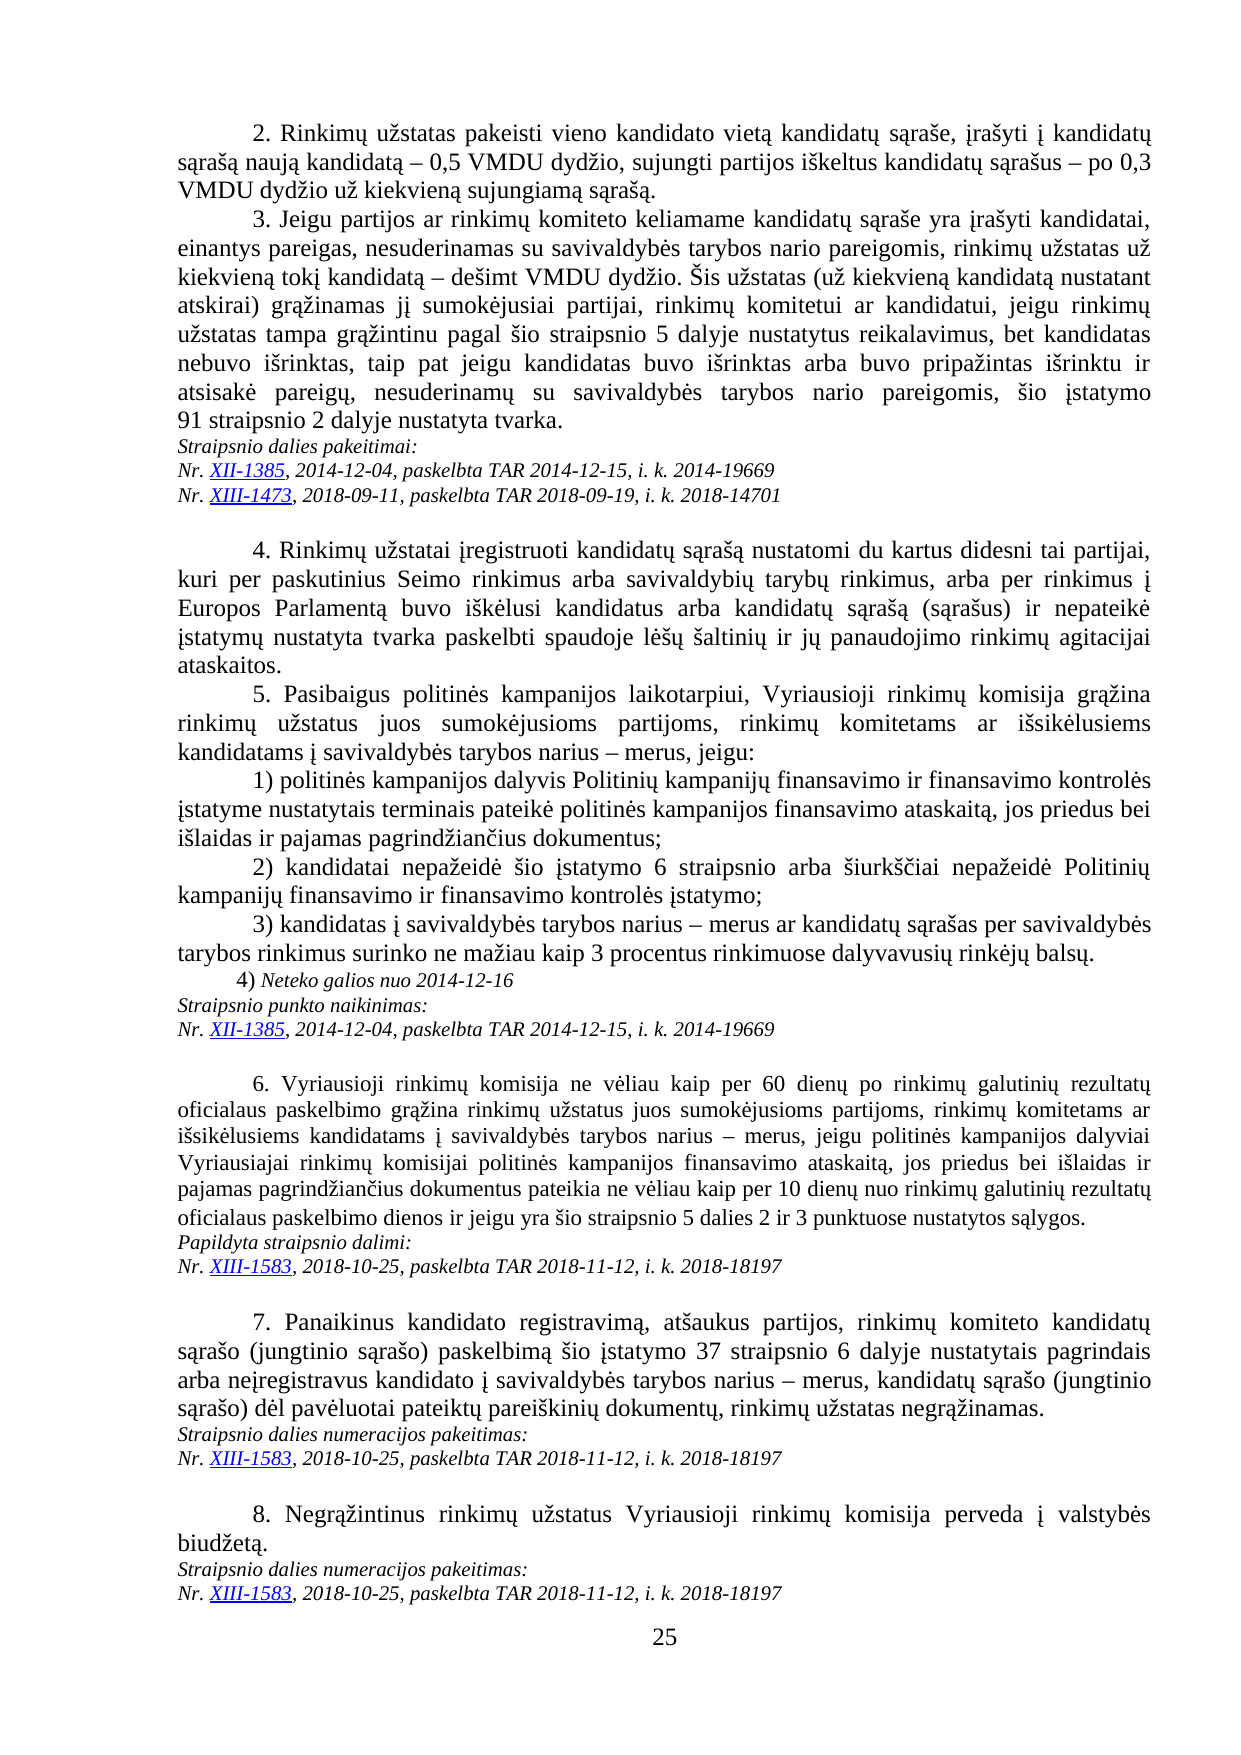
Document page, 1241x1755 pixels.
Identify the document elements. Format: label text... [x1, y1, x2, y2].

text Nr. XIII-1583, 2018-10-25, paskelbta TAR 2018-11-12, i. k. 2018-18197 [177, 1254, 1152, 1278]
text 3. Jeigu partijos ar rinkimų komiteto keliamame kandidatų sąraše yra įrašyti kandidatai, einantys pareigas, nesuderinamas su savivaldybės tarybos nario pareigomis, rinkimų užstatas už kiekvieną tokį kandidatą – dešimt VMDU dydžio. Šis užstatas (už kiekvieną kandidatą nustatant atskirai) grąžinamas jį sumokėjusiai partijai, rinkimų komitetui ar kandidatui, jeigu rinkimų užstatas tampa grąžintinu pagal šio straipsnio 5 dalyje nustatytus reikalavimus, bet kandidatas nebuvo išrinktas, taip pat jeigu kandidatas buvo išrinktas arba buvo pripažintas išrinktu ir atsisakė pareigų, nesuderinamų su savivaldybės tarybos nario pareigomis, šio įstatymo 91 straipsnio 2 dalyje nustatyta tvarka. [177, 204, 1152, 434]
text Straipsnio dalies numeracijos pakeitimas: [177, 1557, 1152, 1581]
text Straipsnio punkto naikinimas: [177, 993, 1152, 1017]
text Nr. XIII-1583, 2018-10-25, paskelbta TAR 2018-11-12, i. k. 2018-18197 [177, 1446, 1152, 1470]
text Nr. XII-1385, 2014-12-04, paskelbta TAR 2014-12-15, i. k. 2014-19669 [177, 458, 1152, 482]
text Nr. XII-1385, 2014-12-04, paskelbta TAR 2014-12-15, i. k. 2014-19669 [177, 1017, 1152, 1041]
text Nr. XIII-1473, 2018-09-11, paskelbta TAR 2018-09-19, i. k. 2018-14701 [177, 482, 1152, 507]
text Papildyta straipsnio dalimi: [177, 1230, 1152, 1254]
text 5. Pasibaigus politinės kampanijos laikotarpiui, Vyriausioji rinkimų komisija grąžina rinkimų užstatus juos sumokėjusioms partijoms, rinkimų komitetams ar išsikėlusiems kandidatams į savivaldybės tarybos narius – merus, jeigu: [177, 679, 1152, 765]
text 2) kandidatai nepažeidė šio įstatymo 6 straipsnio arba šiurkščiai nepažeidė Politinių kampanijų finansavimo ir finansavimo kontrolės įstatymo; [177, 852, 1152, 909]
text Straipsnio dalies numeracijos pakeitimas: [177, 1422, 1152, 1446]
text 6. Vyriausioji rinkimų komisija ne vėliau kaip per 60 dienų po rinkimų galutinių rezultatų oficialaus paskelbimo grąžina rinkimų užstatus juos sumokėjusioms partijoms, rinkimų komitetams ar išsikėlusiems kandidatams į savivaldybės tarybos narius – merus, jeigu politinės kampanijos dalyviai Vyriausiajai rinkimų komisijai politinės kampanijos finansavimo ataskaitą, jos priedus bei išlaidas ir pajamas pagrindžiančius dokumentus pateikia ne vėliau kaip per 10 dienų nuo rinkimų galutinių rezultatų oficialaus paskelbimo dienos ir jeigu yra šio straipsnio 5 dalies 2 ir 3 punktuose nustatytos sąlygos. [177, 1070, 1152, 1230]
text 4. Rinkimų užstatai įregistruoti kandidatų sąrašą nustatomi du kartus didesni tai partijai, kuri per paskutinius Seimo rinkimus arba savivaldybių tarybų rinkimus, arba per rinkimus į Europos Parlamentą buvo iškėlusi kandidatus arba kandidatų sąrašą (sąrašus) ir nepateikė įstatymų nustatyta tvarka paskelbti spaudoje lėšų šaltinių ir jų panaudojimo rinkimų agitacijai ataskaitos. [177, 535, 1152, 679]
text 8. Negrąžintinus rinkimų užstatus Vyriausioji rinkimų komisija perveda į valstybės biudžetą. [177, 1499, 1152, 1557]
text Straipsnio dalies pakeitimai: [177, 434, 1152, 458]
text 1) politinės kampanijos dalyvis Politinių kampanijų finansavimo ir finansavimo kontrolės įstatyme nustatytais terminais pateikė politinės kampanijos finansavimo ataskaitą, jos priedus bei išlaidas ir pajamas pagrindžiančius dokumentus; [177, 765, 1152, 852]
text 2. Rinkimų užstatas pakeisti vieno kandidato vietą kandidatų sąraše, įrašyti į kandidatų sąrašą naują kandidatą – 0,5 VMDU dydžio, sujungti partijos iškeltus kandidatų sąrašus – po 0,3 VMDU dydžio už kiekvieną sujungiamą sąrašą. [177, 118, 1152, 204]
text 7. Panaikinus kandidato registravimą, atšaukus partijos, rinkimų komiteto kandidatų sąrašo (jungtinio sąrašo) paskelbimą šio įstatymo 37 straipsnio 6 dalyje nustatytais pagrindais arba neįregistravus kandidato į savivaldybės tarybos narius – merus, kandidatų sąrašo (jungtinio sąrašo) dėl pavėluotai pateiktų pareiškinių dokumentų, rinkimų užstatas negrąžinamas. [177, 1307, 1152, 1422]
text 4) Neteko galios nuo 2014-12-16 [177, 967, 1152, 993]
text Nr. XIII-1583, 2018-10-25, paskelbta TAR 2018-11-12, i. k. 2018-18197 [177, 1581, 1152, 1605]
text 3) kandidatas į savivaldybės tarybos narius – merus ar kandidatų sąrašas per savivaldybės tarybos rinkimus surinko ne mažiau kaip 3 procentus rinkimuose dalyvavusių rinkėjų balsų. [177, 909, 1152, 967]
